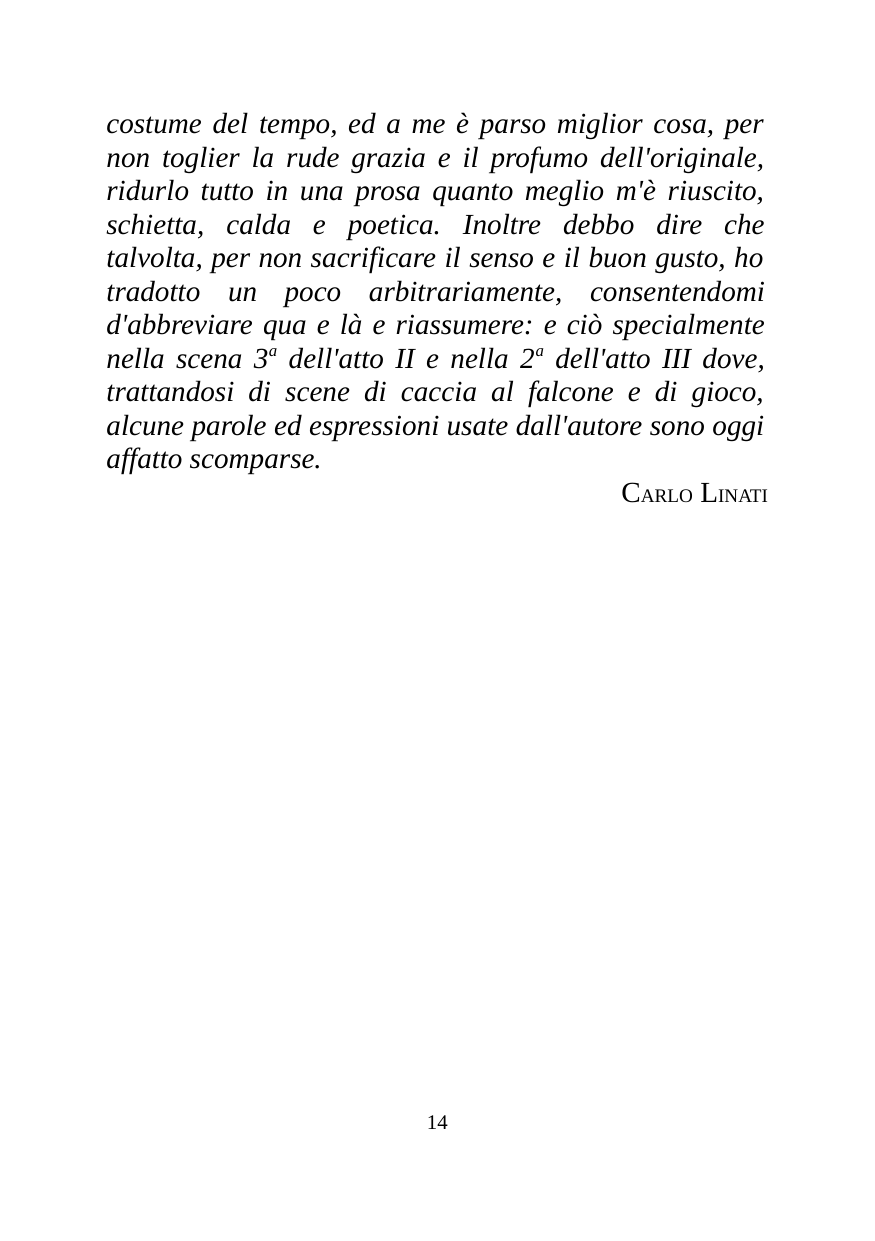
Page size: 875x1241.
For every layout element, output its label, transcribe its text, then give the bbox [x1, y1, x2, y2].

text costume del tempo, ed a me è parso miglior cosa, per non toglier la rude grazia e il profumo dell'originale, ridurlo tutto in una prosa quanto meglio m'è riuscito, schietta, calda e poetica. Inoltre debbo dire che talvolta, per non sacrificare il senso e il buon gusto, ho tradotto un poco arbitrariamente, consentendomi d'abbreviare qua e là e riassumere: e ciò specialmente nella scena 3a dell'atto II e nella 2a dell'atto III dove, trattandosi di scene di caccia al falcone e di gioco, alcune parole ed espressioni usate dall'autore sono oggi affatto scomparse. [106, 106, 768, 475]
text Carlo Linati [106, 475, 768, 509]
